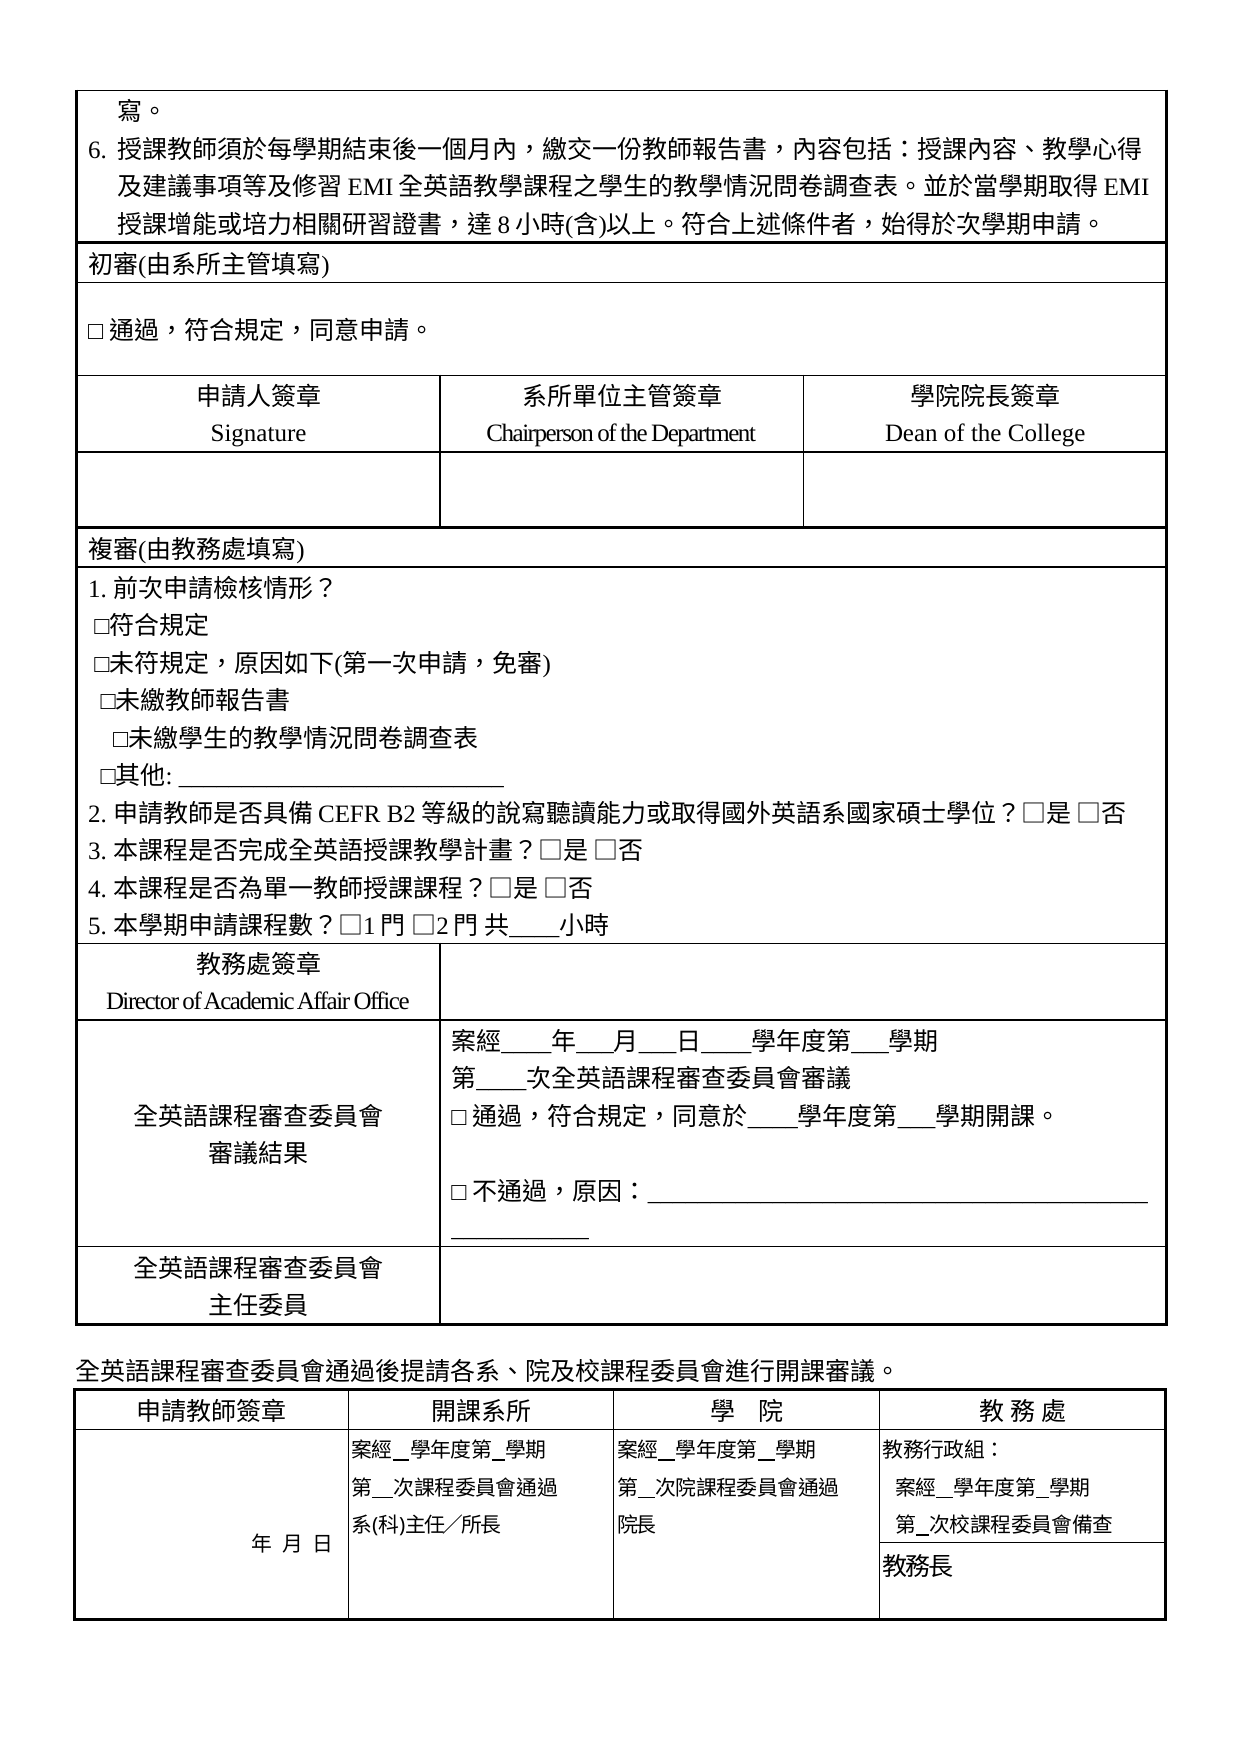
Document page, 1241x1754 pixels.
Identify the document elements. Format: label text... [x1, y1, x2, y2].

table_cell 全英語課程審查委員會 審議結果 [78, 1021, 439, 1246]
table_cell 案經 學年度第 學期 第 次課程委員會通過 系(科)主任／所長 [349, 1430, 613, 1617]
table_cell 教務長 [880, 1543, 1164, 1617]
table_cell 學院院長簽章 Dean of the College [804, 376, 1165, 451]
table_header 教 務 處 [880, 1391, 1164, 1429]
table_cell [441, 453, 803, 526]
table_cell 案經 學年度第 學期 第 次院課程委員會通過 院長 [614, 1430, 879, 1617]
table_cell 教務行政組： 案經 學年度第 學期 第 次校課程委員會備查 [880, 1430, 1164, 1542]
table_cell [78, 453, 439, 526]
table_cell [441, 1247, 1165, 1322]
table_cell □ 通過，符合規定，同意申請。 [78, 283, 1165, 374]
table_cell 教務處簽章 Director of Academic Affair Office [78, 944, 439, 1019]
table_header 學 院 [614, 1391, 879, 1429]
table_cell 複審(由教務處填寫) [78, 529, 1165, 566]
table_cell 案經____年___月___日____學年度第___學期 第____次全英語課程審查委員會審議 □ 通過，符合規定，同意於____學年度第___學期開課。 □ 不通過，原因：___________________________________________________ [441, 1021, 1165, 1246]
table_cell 系所單位主管簽章 Chairperson of the Department [441, 376, 803, 451]
table_cell [804, 453, 1165, 526]
text 全英語課程審查委員會通過後提請各系、院及校課程委員會進行開課審議。 [75, 1351, 1165, 1388]
table_header 開課系所 [349, 1391, 613, 1429]
table_cell 年 月 日 [76, 1430, 348, 1617]
table_cell [441, 944, 1165, 1019]
table_header 申請教師簽章 [76, 1391, 348, 1429]
table_cell 申請人簽章 Signature [78, 376, 439, 451]
table_cell 全英語課程審查委員會 主任委員 [78, 1247, 439, 1322]
table_cell 說明 Notice： 依據本校國立臺中科技大學教師全英語課程實施要點。 教師申請開授EMI全英語教學課程，教師須具備CEFR B2等級的說寫聽讀能力或取得國外英語系國家碩士學位或同等以上學歷，並須檢附相關證明文件。 適用對象為日間部教學單位開授之EMI全英語教學課程(不含推廣教育班及碩士在職專班)。其各院系所自行開設之語文訓練課程、英語相關課程、非講授類課程(書報、專題、演講、實習、獨立研究和自主學習等性質者)及個別指導課程不適用。 教師申請課程以一學年兩門課或至多4學分為原則。 欲提案教師於授課前一學期之開學前出申請，填寫全英語授課申請表，開學後一個月內即召開全英語課程審查委員會進行課程品質審議。通過後提請各系、院及校課程委員會進行開課審議，並於每年5月及10月開排課時，註明全英語授課課程，並預選前完成本校教學大綱網站填寫。 授課教師須於每學期結束後一個月內，繳交一份教師報告書，內容包括：授課內容、教學心得及建議事項等及修習EMI全英語教學課程之學生的教學情況問卷調查表。並於當學期取得EMI授課增能或培力相關研習證書，達8小時(含)以上。符合上述條件者，始得於次學期申請。 [78, 91, 1165, 241]
table_cell 初審(由系所主管填寫) [78, 244, 1165, 282]
table_cell 1. 前次申請檢核情形？ □符合規定 □未符規定，原因如下(第一次申請，免審) □未繳教師報告書 □未繳學生的教學情況問卷調查表 □其他: __________________________ 2. 申請教師是否具備CEFR B2等級的說寫聽讀能力或取得國外英語系國家碩士學位？□是 □否 3. 本課程是否完成全英語授課教學計畫？□是 □否 4. 本課程是否為單一教師授課課程？□是 □否 5. 本學期申請課程數？□1門 □2門 共____小時 [78, 568, 1165, 943]
